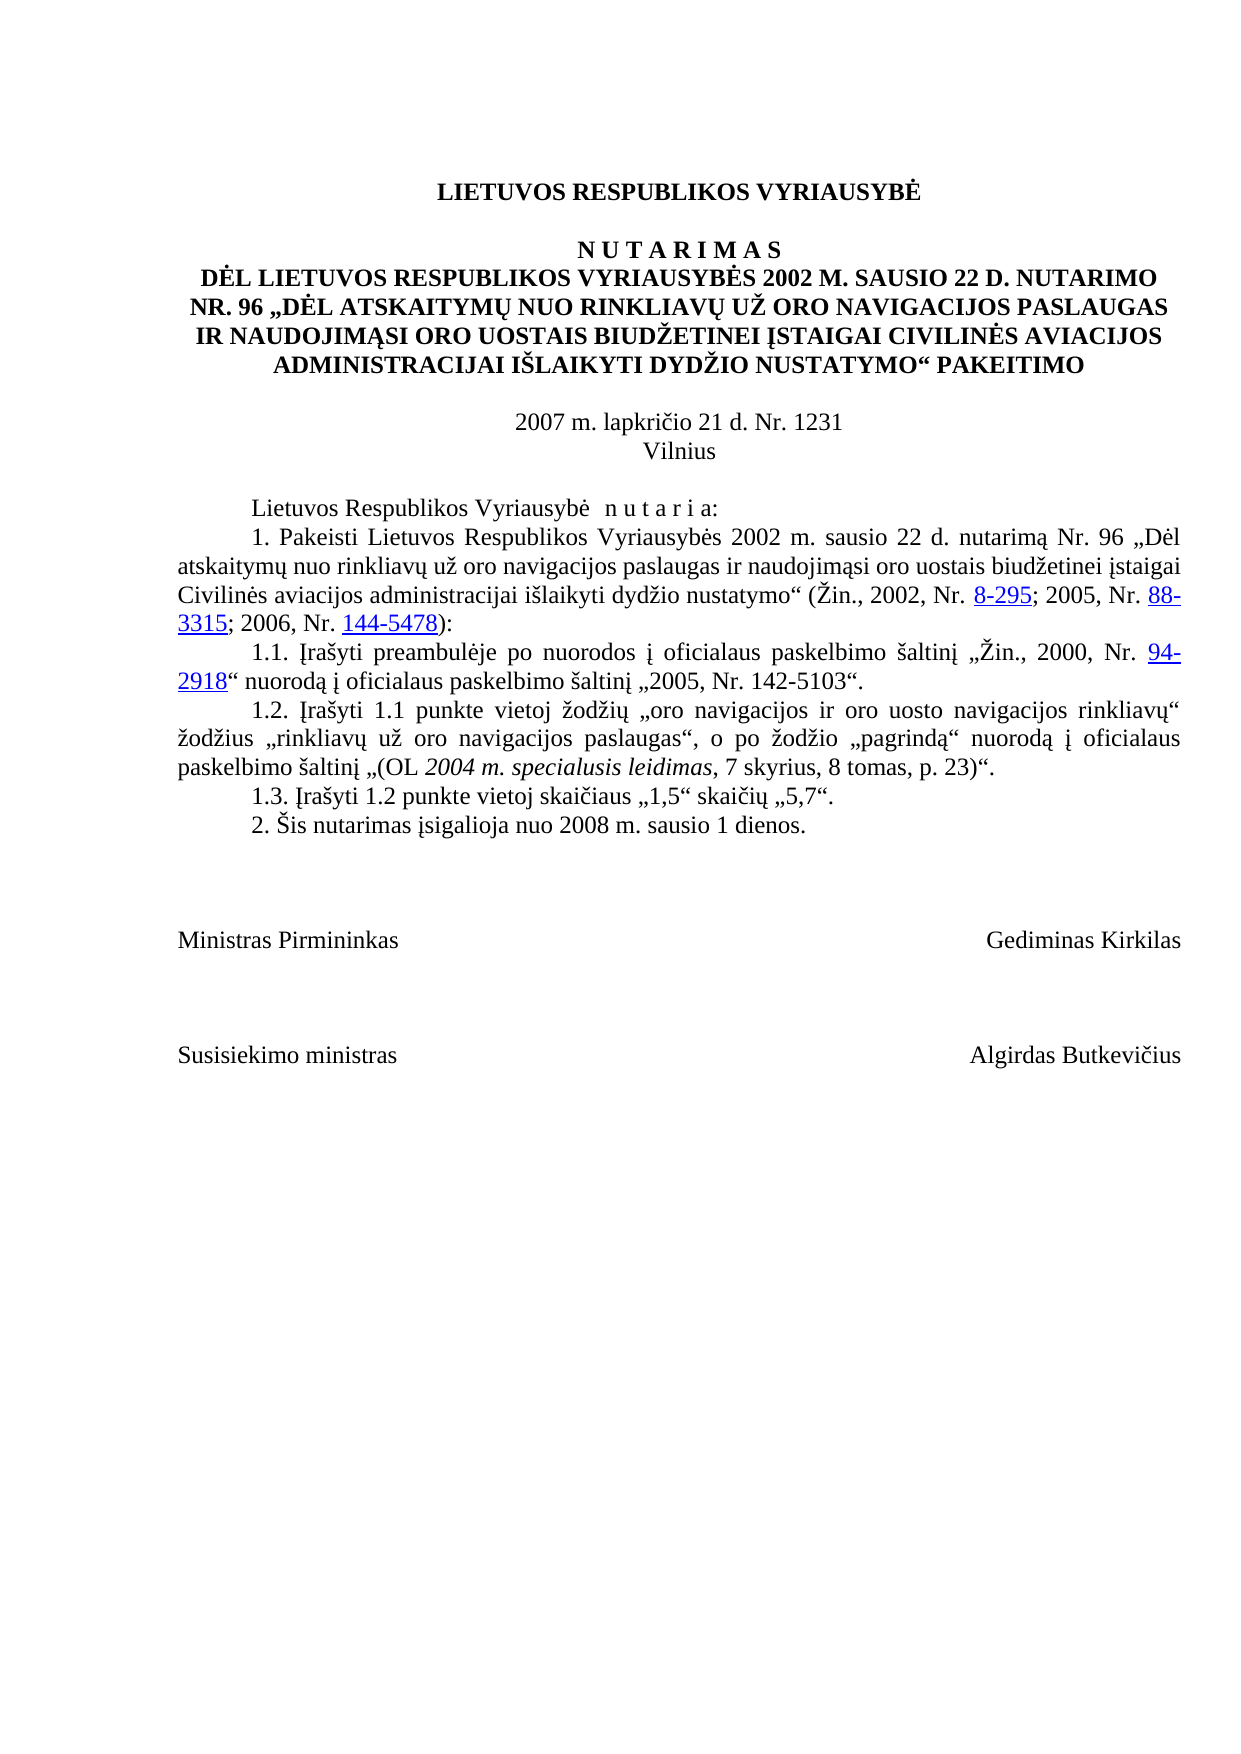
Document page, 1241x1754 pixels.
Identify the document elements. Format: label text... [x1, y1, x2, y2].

text Lietuvos Respublikos Vyriausybė nutaria: [177, 493, 1181, 522]
text 1.1. Įrašyti preambulėje po nuorodos į oficialaus paskelbimo šaltinį „Žin., 2000, Nr. 94-2918“ nuorodą į oficialaus paskelbimo šaltinį „2005, Nr. 142-5103“. [177, 637, 1181, 695]
text 2007 m. lapkričio 21 d. Nr. 1231 [177, 407, 1181, 436]
text Ministras Pirmininkas Gediminas Kirkilas [177, 925, 1181, 953]
text DĖL LIETUVOS RESPUBLIKOS VYRIAUSYBĖS 2002 M. SAUSIO 22 D. NUTARIMO NR. 96 „DĖL ATSKAITYMŲ NUO RINKLIAVŲ UŽ ORO NAVIGACIJOS PASLAUGAS IR NAUDOJIMĄSI ORO UOSTAIS BIUDŽETINEI ĮSTAIGAI CIVILINĖS AVIACIJOS ADMINISTRACIJAI IŠLAIKYTI DYDŽIO NUSTATYMO“ PAKEITIMO [177, 263, 1181, 378]
text Vilnius [177, 436, 1181, 465]
text 1.2. Įrašyti 1.1 punkte vietoj žodžių „oro navigacijos ir oro uosto navigacijos rinkliavų“ žodžius „rinkliavų už oro navigacijos paslaugas“, o po žodžio „pagrindą“ nuorodą į oficialaus paskelbimo šaltinį „(OL 2004 m. specialusis leidimas, 7 skyrius, 8 tomas, p. 23)“. [177, 695, 1181, 781]
text 1.3. Įrašyti 1.2 punkte vietoj skaičiaus „1,5“ skaičių „5,7“. [177, 781, 1181, 810]
text Susisiekimo ministras Algirdas Butkevičius [177, 1040, 1181, 1068]
text 2. Šis nutarimas įsigalioja nuo 2008 m. sausio 1 dienos. [177, 810, 1181, 838]
text N U T A R I M A S [177, 235, 1181, 263]
text 1. Pakeisti Lietuvos Respublikos Vyriausybės 2002 m. sausio 22 d. nutarimą Nr. 96 „Dėl atskaitymų nuo rinkliavų už oro navigacijos paslaugas ir naudojimąsi oro uostais biudžetinei įstaigai Civilinės aviacijos administracijai išlaikyti dydžio nustatymo“ (Žin., 2002, Nr. 8-295; 2005, Nr. 88-3315; 2006, Nr. 144-5478): [177, 522, 1181, 637]
text LIETUVOS RESPUBLIKOS VYRIAUSYBĖ [177, 177, 1181, 206]
